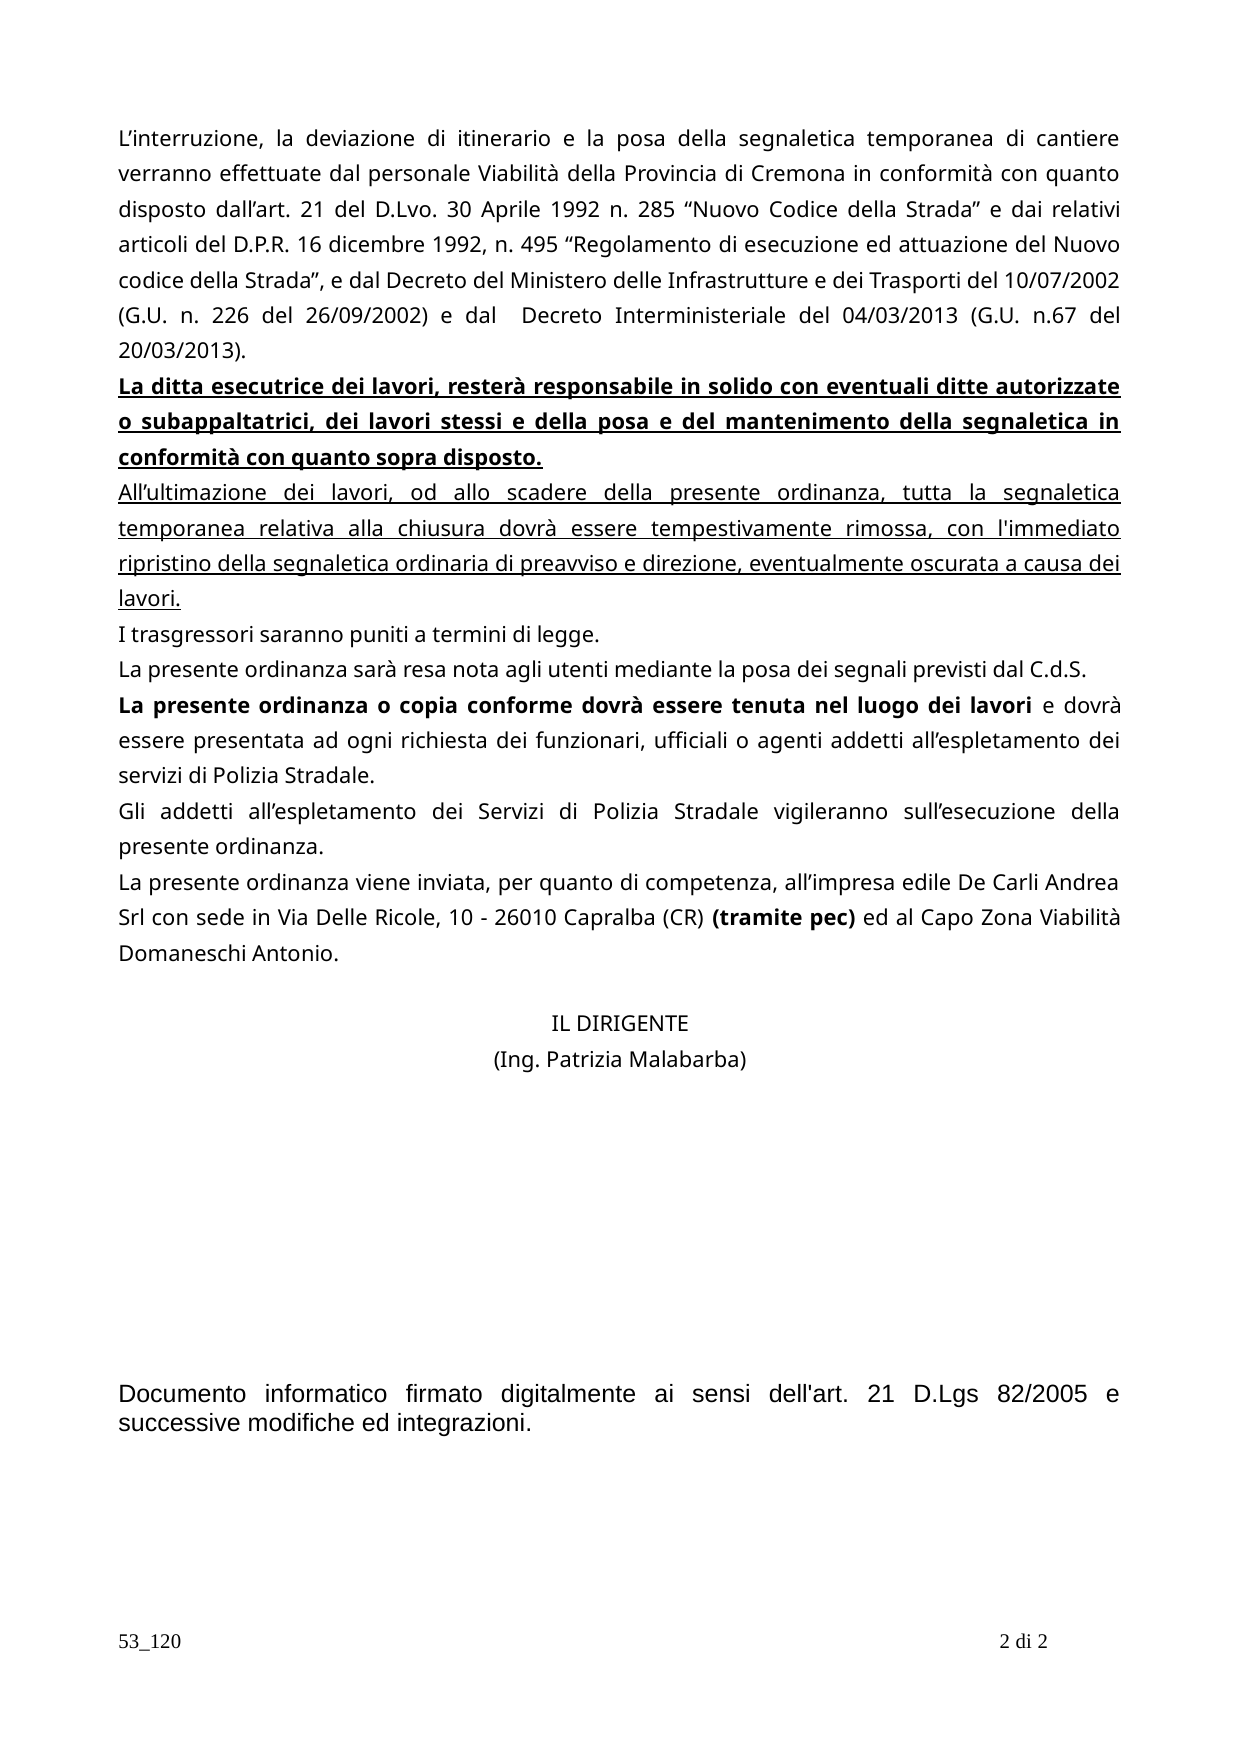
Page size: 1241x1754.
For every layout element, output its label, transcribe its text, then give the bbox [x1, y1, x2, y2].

text Gli addetti all’espletamento dei Servizi di Polizia Stradale vigileranno sull’esecuzione della presente ordinanza. [118, 791, 1122, 862]
text I trasgressori saranno puniti a termini di legge. [118, 614, 1122, 649]
text La presente ordinanza sarà resa nota agli utenti mediante la posa dei segnali previsti dal C.d.S. [118, 649, 1122, 685]
text La ditta esecutrice dei lavori, resterà responsabile in solido con eventuali ditte autorizzate o subappaltatrici, dei lavori stessi e della posa e del mantenimento della segnaletica in conformità con quanto sopra disposto. [118, 366, 1122, 472]
text L’interruzione, la deviazione di itinerario e la posa della segnaletica temporanea di cantiere verranno effettuate dal personale Viabilità della Provincia di Cremona in conformità con quanto disposto dall’art. 21 del D.Lvo. 30 Aprile 1992 n. 285 “Nuovo Codice della Strada” e dai relativi articoli del D.P.R. 16 dicembre 1992, n. 495 “Regolamento di esecuzione ed attuazione del Nuovo codice della Strada”, e dal Decreto del Ministero delle Infrastrutture e dei Trasporti del 10/07/2002 (G.U. n. 226 del 26/09/2002) e dal Decreto Interministeriale del 04/03/2013 (G.U. n.67 del 20/03/2013). [118, 118, 1122, 366]
text La presente ordinanza o copia conforme dovrà essere tenuta nel luogo dei lavori e dovrà essere presentata ad ogni richiesta dei funzionari, ufficiali o agenti addetti all’espletamento dei servizi di Polizia Stradale. [118, 685, 1122, 791]
text (Ing. Patrizia Malabarba) [118, 1039, 1122, 1074]
text IL DIRIGENTE [118, 1003, 1122, 1039]
text La presente ordinanza viene inviata, per quanto di competenza, all’impresa edile De Carli Andrea Srl con sede in Via Delle Ricole, 10 - 26010 Capralba (CR) (tramite pec) ed al Capo Zona Viabilità Domaneschi Antonio. [118, 862, 1122, 968]
text Documento informatico firmato digitalmente ai sensi dell'art. 21 D.Lgs 82/2005 e successive modifiche ed integrazioni. [118, 1378, 1122, 1437]
text All’ultimazione dei lavori, od allo scadere della presente ordinanza, tutta la segnaletica temporanea relativa alla chiusura dovrà essere tempestivamente rimossa, con l'immediato ripristino della segnaletica ordinaria di preavviso e direzione, eventualmente oscurata a causa dei lavori. [118, 472, 1122, 614]
